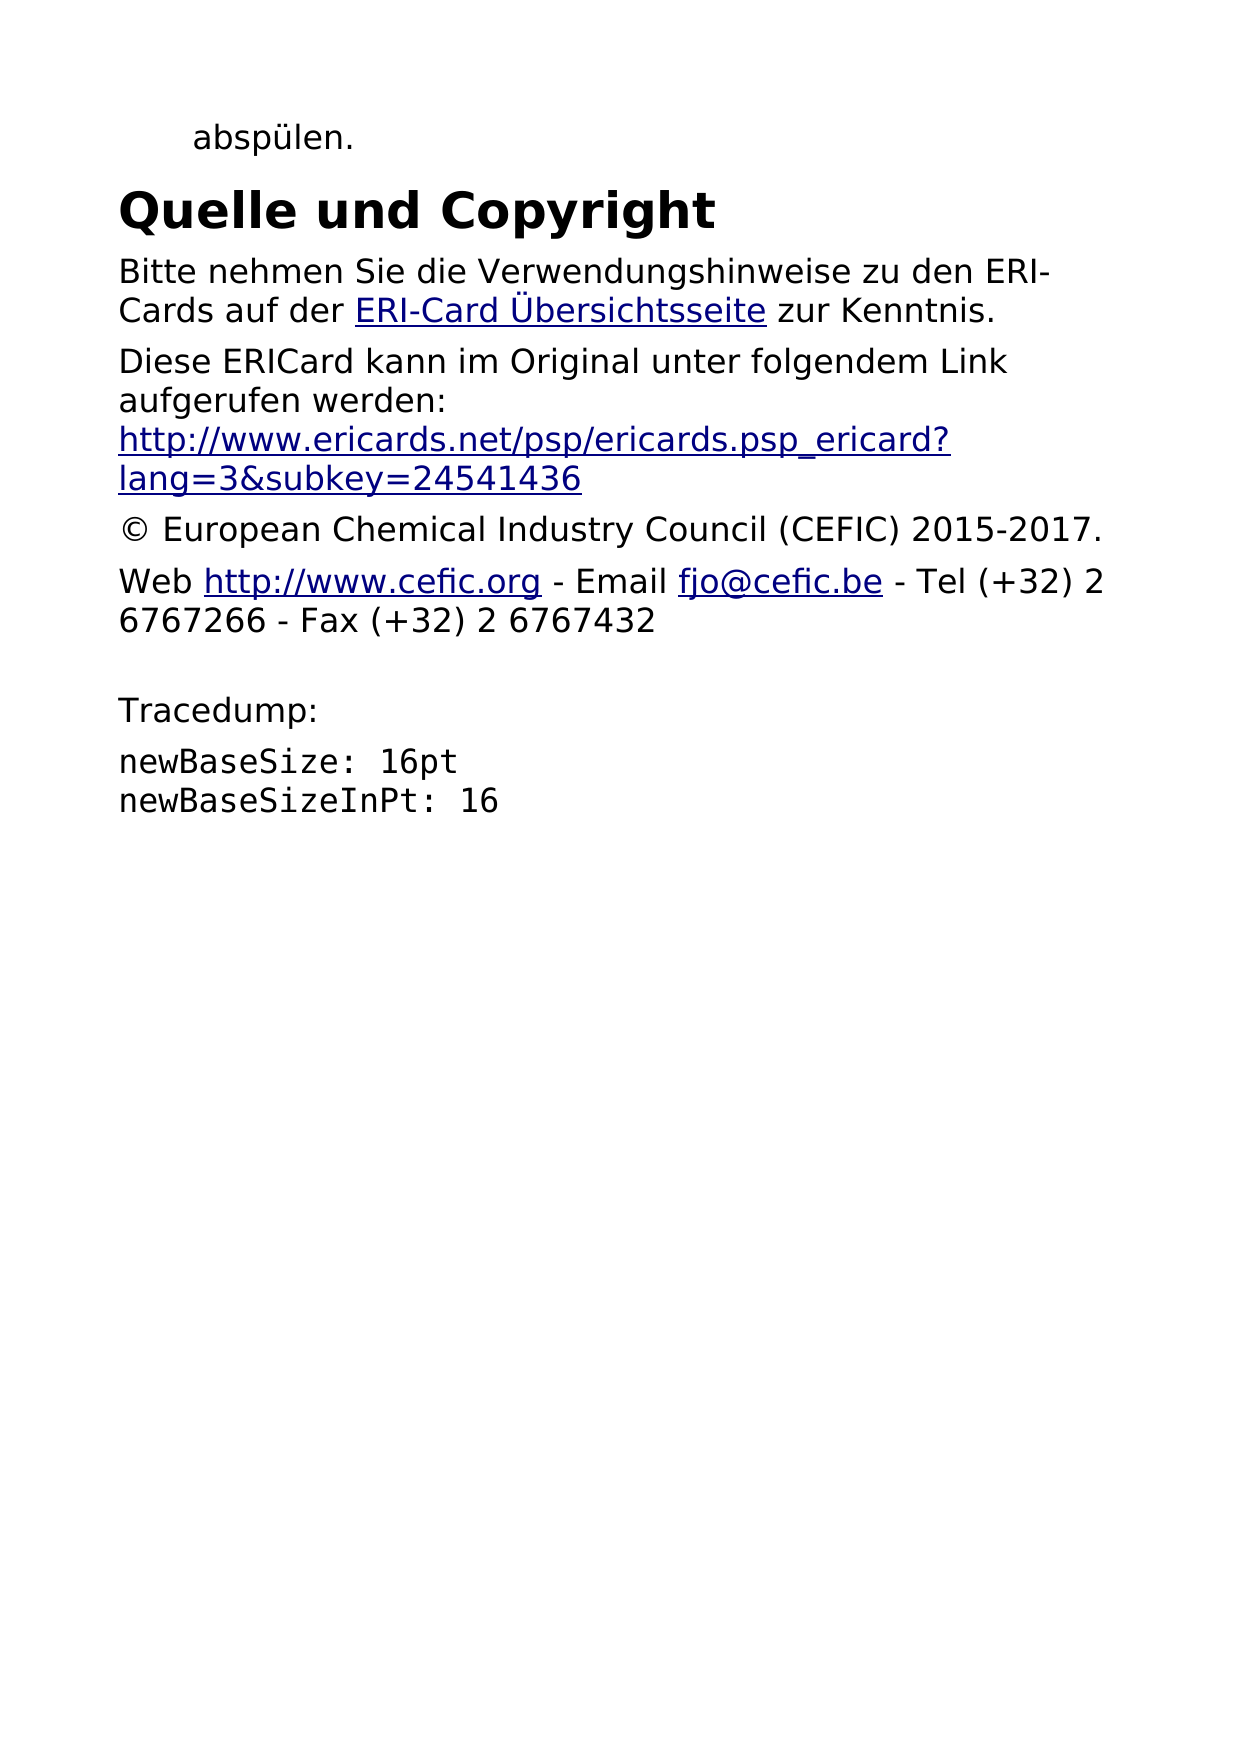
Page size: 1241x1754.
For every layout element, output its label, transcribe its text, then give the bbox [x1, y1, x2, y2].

text © European Chemical Industry Council (CEFIC) 2015-2017. [118, 511, 1122, 550]
text Bitte nehmen Sie die Verwendungshinweise zu den ERI-Cards auf der ERI-Card Übersichtsseite zur Kenntnis. [118, 253, 1122, 330]
list abspülen. [177, 118, 1122, 157]
subtitle Quelle und Copyright [118, 182, 1122, 240]
text newBaseSize: 16pt newBaseSizeInPt: 16 [118, 743, 1122, 820]
text Tracedump: [118, 652, 1122, 730]
text Diese ERICard kann im Original unter folgendem Link aufgerufen werden: http://www.ericards.net/psp/ericards.psp_ericard?lang=3&subkey=24541436 [118, 343, 1122, 498]
text Web http://www.cefic.org - Email fjo@cefic.be - Tel (+32) 2 6767266 - Fax (+32) 2 6767432 [118, 562, 1122, 640]
